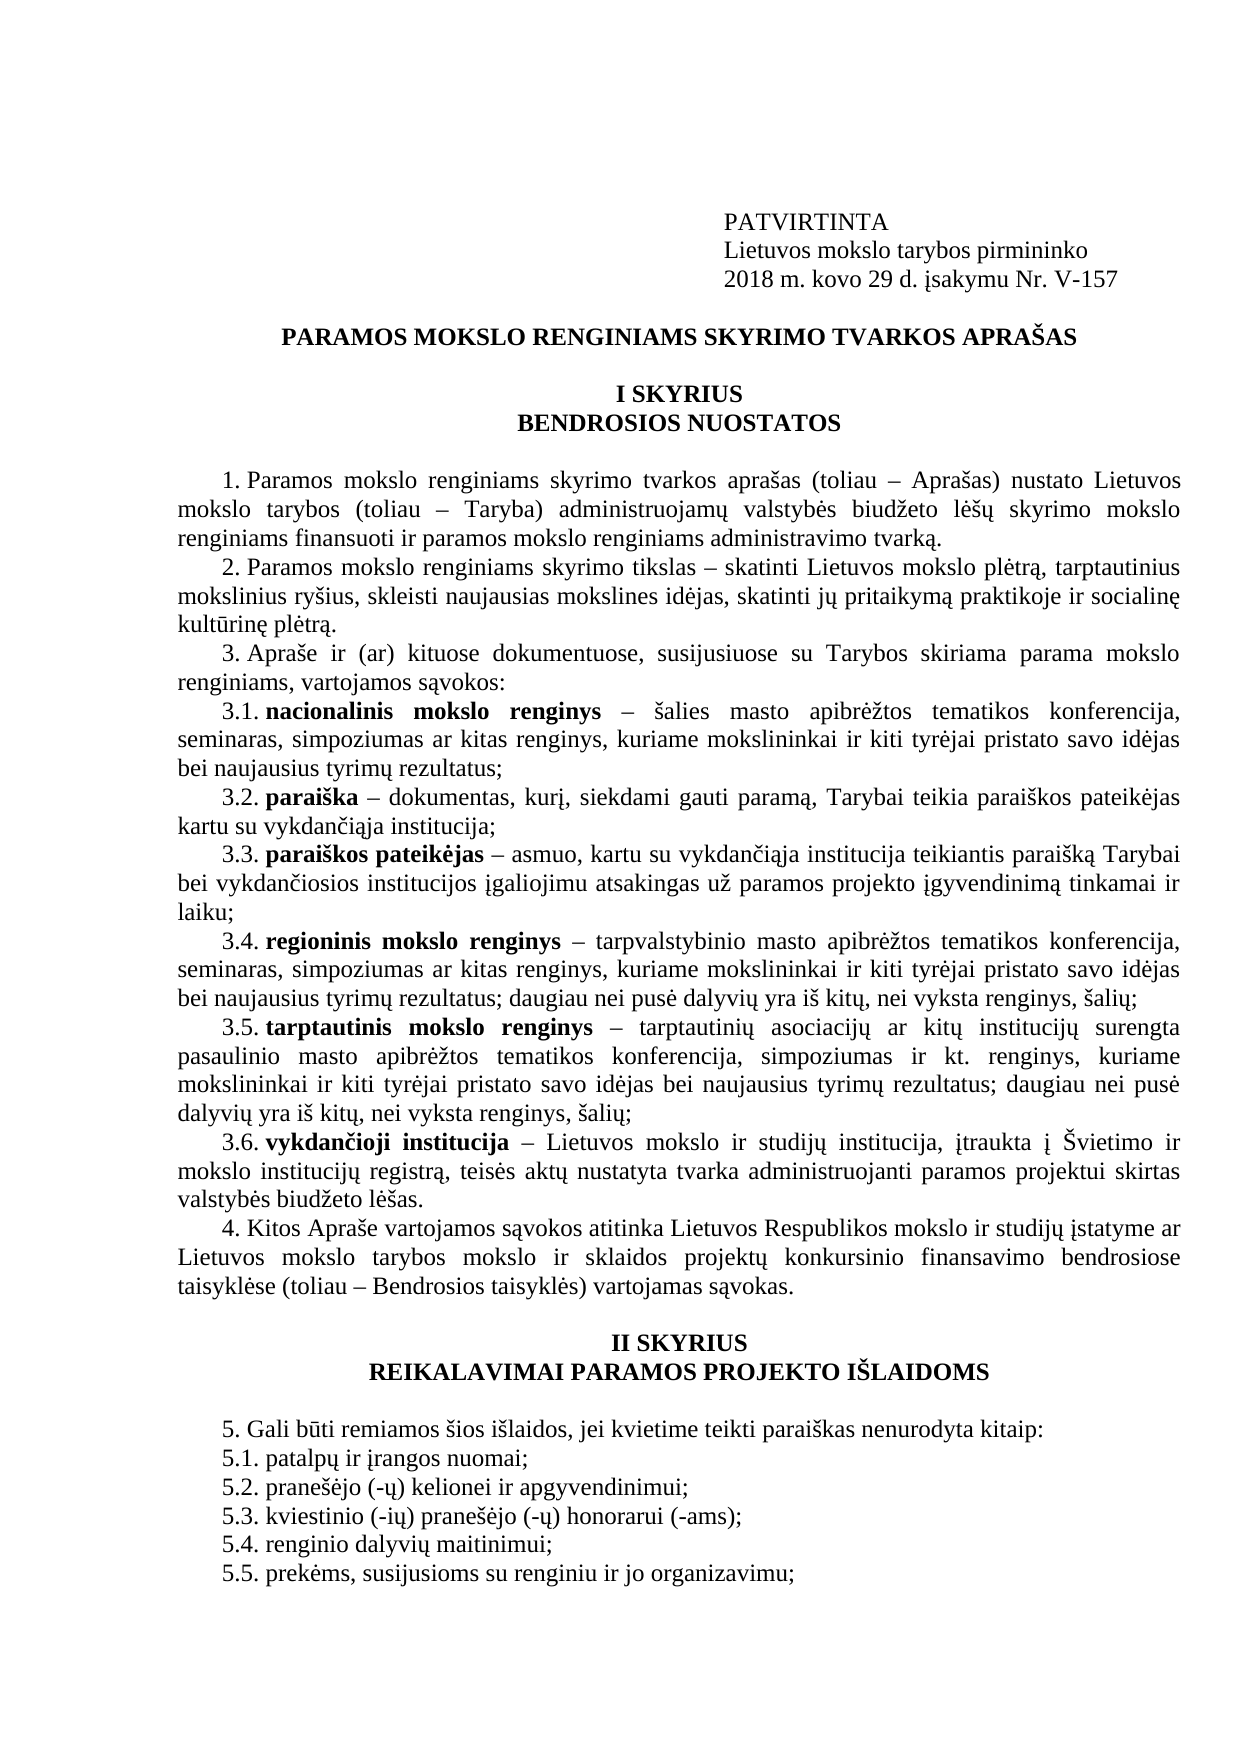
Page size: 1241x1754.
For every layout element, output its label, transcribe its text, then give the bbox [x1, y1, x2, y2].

text PATVIRTINTA [723, 207, 1181, 235]
text 3.3. paraiškos pateikėjas – asmuo, kartu su vykdančiąja institucija teikiantis paraišką Tarybai bei vykdančiosios institucijos įgaliojimu atsakingas už paramos projekto įgyvendinimą tinkamai ir laiku; [177, 839, 1181, 926]
text 3.2. paraiška – dokumentas, kurį, siekdami gauti paramą, Tarybai teikia paraiškos pateikėjas kartu su vykdančiąja institucija; [177, 782, 1181, 839]
text 5. Gali būti remiamos šios išlaidos, jei kvietime teikti paraiškas nenurodyta kitaip: [177, 1414, 1181, 1443]
text 2. Paramos mokslo renginiams skyrimo tikslas – skatinti Lietuvos mokslo plėtrą, tarptautinius mokslinius ryšius, skleisti naujausias mokslines idėjas, skatinti jų pritaikymą praktikoje ir socialinę kultūrinę plėtrą. [177, 552, 1181, 638]
text 3.4. regioninis mokslo renginys – tarpvalstybinio masto apibrėžtos tematikos konferencija, seminaras, simpoziumas ar kitas renginys, kuriame mokslininkai ir kiti tyrėjai pristato savo idėjas bei naujausius tyrimų rezultatus; daugiau nei pusė dalyvių yra iš kitų, nei vyksta renginys, šalių; [177, 926, 1181, 1012]
text 5.4. renginio dalyvių maitinimui; [177, 1529, 1181, 1558]
text 5.2. pranešėjo (-ų) kelionei ir apgyvendinimui; [177, 1472, 1181, 1501]
text II SKYRIUS [177, 1328, 1181, 1357]
text 3.6. vykdančioji institucija – Lietuvos mokslo ir studijų institucija, įtraukta į Švietimo ir mokslo institucijų registrą, teisės aktų nustatyta tvarka administruojanti paramos projektui skirtas valstybės biudžeto lėšas. [177, 1127, 1181, 1213]
text 4. Kitos Apraše vartojamos sąvokos atitinka Lietuvos Respublikos mokslo ir studijų įstatyme ar Lietuvos mokslo tarybos mokslo ir sklaidos projektų konkursinio finansavimo bendrosiose taisyklėse (toliau – Bendrosios taisyklės) vartojamas sąvokas. [177, 1213, 1181, 1299]
text 5.3. kviestinio (-ių) pranešėjo (-ų) honorarui (-ams); [177, 1501, 1181, 1529]
text 3. Apraše ir (ar) kituose dokumentuose, susijusiuose su Tarybos skiriama parama mokslo renginiams, vartojamos sąvokos: [177, 638, 1181, 696]
text BENDROSIOS NUOSTATOS [177, 408, 1181, 437]
text 3.5. tarptautinis mokslo renginys – tarptautinių asociacijų ar kitų institucijų surengta pasaulinio masto apibrėžtos tematikos konferencija, simpoziumas ir kt. renginys, kuriame mokslininkai ir kiti tyrėjai pristato savo idėjas bei naujausius tyrimų rezultatus; daugiau nei pusė dalyvių yra iš kitų, nei vyksta renginys, šalių; [177, 1012, 1181, 1127]
text Lietuvos mokslo tarybos pirmininko [723, 235, 1181, 264]
text 3.1. nacionalinis mokslo renginys – šalies masto apibrėžtos tematikos konferencija, seminaras, simpoziumas ar kitas renginys, kuriame mokslininkai ir kiti tyrėjai pristato savo idėjas bei naujausius tyrimų rezultatus; [177, 696, 1181, 782]
text 1. Paramos mokslo renginiams skyrimo tvarkos aprašas (toliau – Aprašas) nustato Lietuvos mokslo tarybos (toliau – Taryba) administruojamų valstybės biudžeto lėšų skyrimo mokslo renginiams finansuoti ir paramos mokslo renginiams administravimo tvarką. [177, 465, 1181, 552]
text REIKALAVIMAI PARAMOS PROJEKTO IŠLAIDOMS [177, 1357, 1181, 1386]
text 2018 m. kovo 29 d. įsakymu Nr. V-157 [723, 264, 1181, 293]
text PARAMOS MOKSLO RENGINIAMS SKYRIMO TVARKOS APRAŠAS [177, 322, 1181, 350]
text I SKYRIUS [177, 379, 1181, 408]
text 5.5. prekėms, susijusioms su renginiu ir jo organizavimu; [177, 1558, 1181, 1587]
text 5.1. patalpų ir įrangos nuomai; [177, 1443, 1181, 1472]
